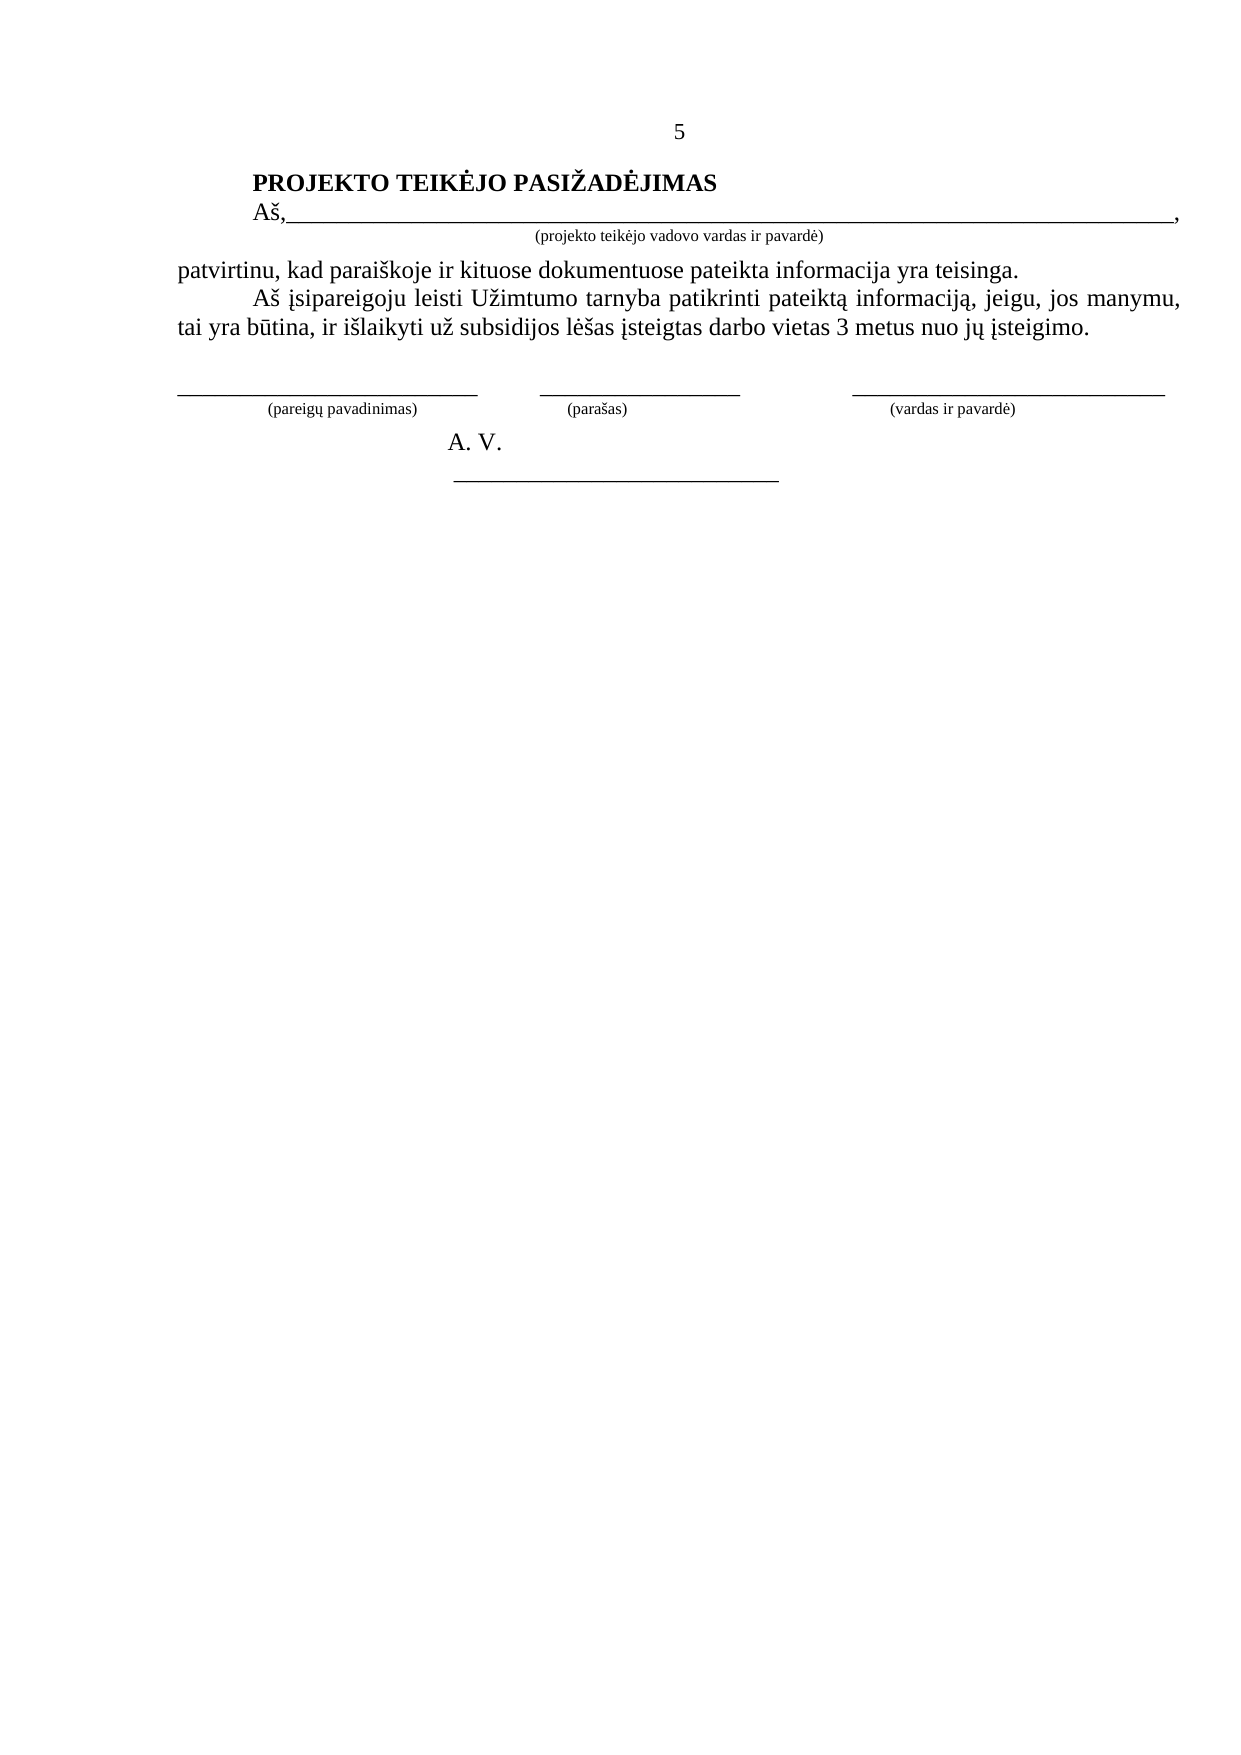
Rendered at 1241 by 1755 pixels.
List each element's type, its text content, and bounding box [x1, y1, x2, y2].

text PROJEKTO TEIKĖJO PASIŽADĖJIMAS [177, 168, 1181, 197]
text Aš,_______________________________________________________________________, [177, 197, 1181, 226]
text Aš įsipareigoju leisti Užimtumo tarnyba patikrinti pateiktą informaciją, jeigu, jos manymu, tai yra būtina, ir išlaikyti už subsidijos lėšas įsteigtas darbo vietas 3 metus nuo jų įsteigimo. [177, 283, 1181, 341]
text (projekto teikėjo vadovo vardas ir pavardė) [177, 226, 1181, 255]
text A. V. [447, 427, 1181, 456]
text ________________________ ________________ _________________________ [177, 370, 1181, 398]
text (pareigų pavadinimas) (parašas) (vardas ir pavardė) [177, 398, 1181, 427]
text patvirtinu, kad paraiškoje ir kituose dokumentuose pateikta informacija yra teisinga. [177, 255, 1181, 283]
text __________________________ [447, 456, 1181, 485]
